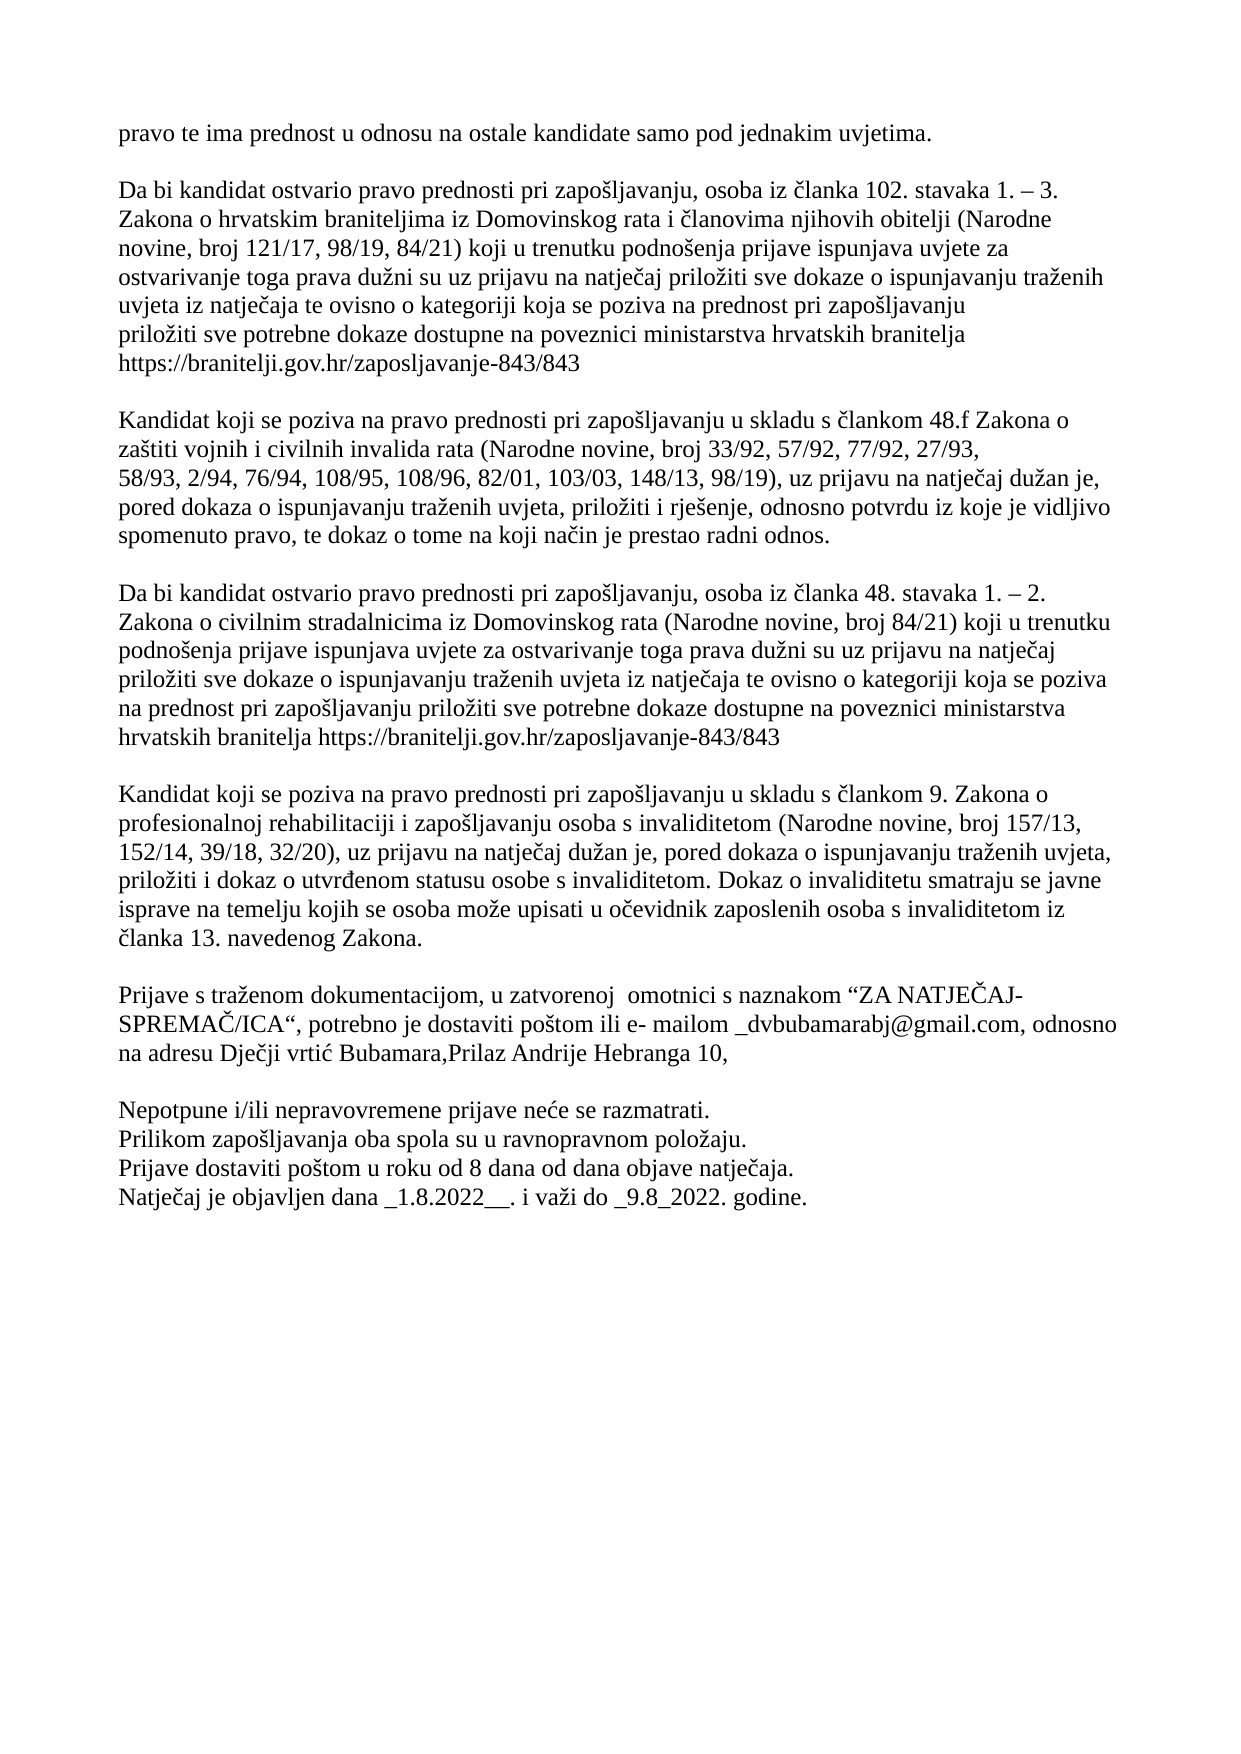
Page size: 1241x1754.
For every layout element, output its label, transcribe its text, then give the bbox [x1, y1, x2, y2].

text Kandidat koji se poziva na pravo prednosti pri zapošljavanju u skladu s člankom 9. Zakona o profesionalnoj rehabilitaciji i zapošljavanju osoba s invaliditetom (Narodne novine, broj 157/13, 152/14, 39/18, 32/20), uz prijavu na natječaj dužan je, pored dokaza o ispunjavanju traženih uvjeta, priložiti i dokaz o utvrđenom statusu osobe s invaliditetom. Dokaz o invaliditetu smatraju se javne isprave na temelju kojih se osoba može upisati u očevidnik zaposlenih osoba s invaliditetom iz članka 13. navedenog Zakona. [118, 779, 1122, 952]
text Da bi kandidat ostvario pravo prednosti pri zapošljavanju, osoba iz članka 102. stavaka 1. – 3. Zakona o hrvatskim braniteljima iz Domovinskog rata i članovima njihovih obitelji (Narodne novine, broj 121/17, 98/19, 84/21) koji u trenutku podnošenja prijave ispunjava uvjete za ostvarivanje toga prava dužni su uz prijavu na natječaj priložiti sve dokaze o ispunjavanju traženih uvjeta iz natječaja te ovisno o kategoriji koja se poziva na prednost pri zapošljavanju [118, 176, 1122, 319]
text Prijave dostaviti poštom u roku od 8 dana od dana objave natječaja. [118, 1153, 1122, 1182]
text Natječaj je objavljen dana _1.8.2022__. i važi do _9.8_2022. godine. [118, 1182, 1122, 1211]
text Kandidat koji se poziva na pravo prednosti pri zapošljavanju u skladu s člankom 48.f Zakona o zaštiti vojnih i civilnih invalida rata (Narodne novine, broj 33/92, 57/92, 77/92, 27/93, [118, 406, 1122, 463]
text priložiti sve potrebne dokaze dostupne na poveznici ministarstva hrvatskih branitelja https://branitelji.gov.hr/zaposljavanje-843/843 [118, 319, 1122, 377]
text Prijave s traženom dokumentacijom, u zatvorenoj omotnici s naznakom “ZA NATJEČAJ-SPREMAČ/ICA“, potrebno je dostaviti poštom ili e- mailom _dvbubamarabj@gmail.com, odnosno na adresu Dječji vrtić Bubamara,Prilaz Andrije Hebranga 10, [118, 981, 1122, 1067]
text pravo te ima prednost u odnosu na ostale kandidate samo pod jednakim uvjetima. [118, 118, 1122, 147]
text Nepotpune i/ili nepravovremene prijave neće se razmatrati. Prilikom zapošljavanja oba spola su u ravnopravnom položaju. [118, 1096, 1122, 1153]
text Da bi kandidat ostvario pravo prednosti pri zapošljavanju, osoba iz članka 48. stavaka 1. – 2. Zakona o civilnim stradalnicima iz Domovinskog rata (Narodne novine, broj 84/21) koji u trenutku podnošenja prijave ispunjava uvjete za ostvarivanje toga prava dužni su uz prijavu na natječaj priložiti sve dokaze o ispunjavanju traženih uvjeta iz natječaja te ovisno o kategoriji koja se poziva na prednost pri zapošljavanju priložiti sve potrebne dokaze dostupne na poveznici ministarstva hrvatskih branitelja https://branitelji.gov.hr/zaposljavanje-843/843 [118, 578, 1122, 751]
text 58/93, 2/94, 76/94, 108/95, 108/96, 82/01, 103/03, 148/13, 98/19), uz prijavu na natječaj dužan je, pored dokaza o ispunjavanju traženih uvjeta, priložiti i rješenje, odnosno potvrdu iz koje je vidljivo spomenuto pravo, te dokaz o tome na koji način je prestao radni odnos. [118, 463, 1122, 549]
